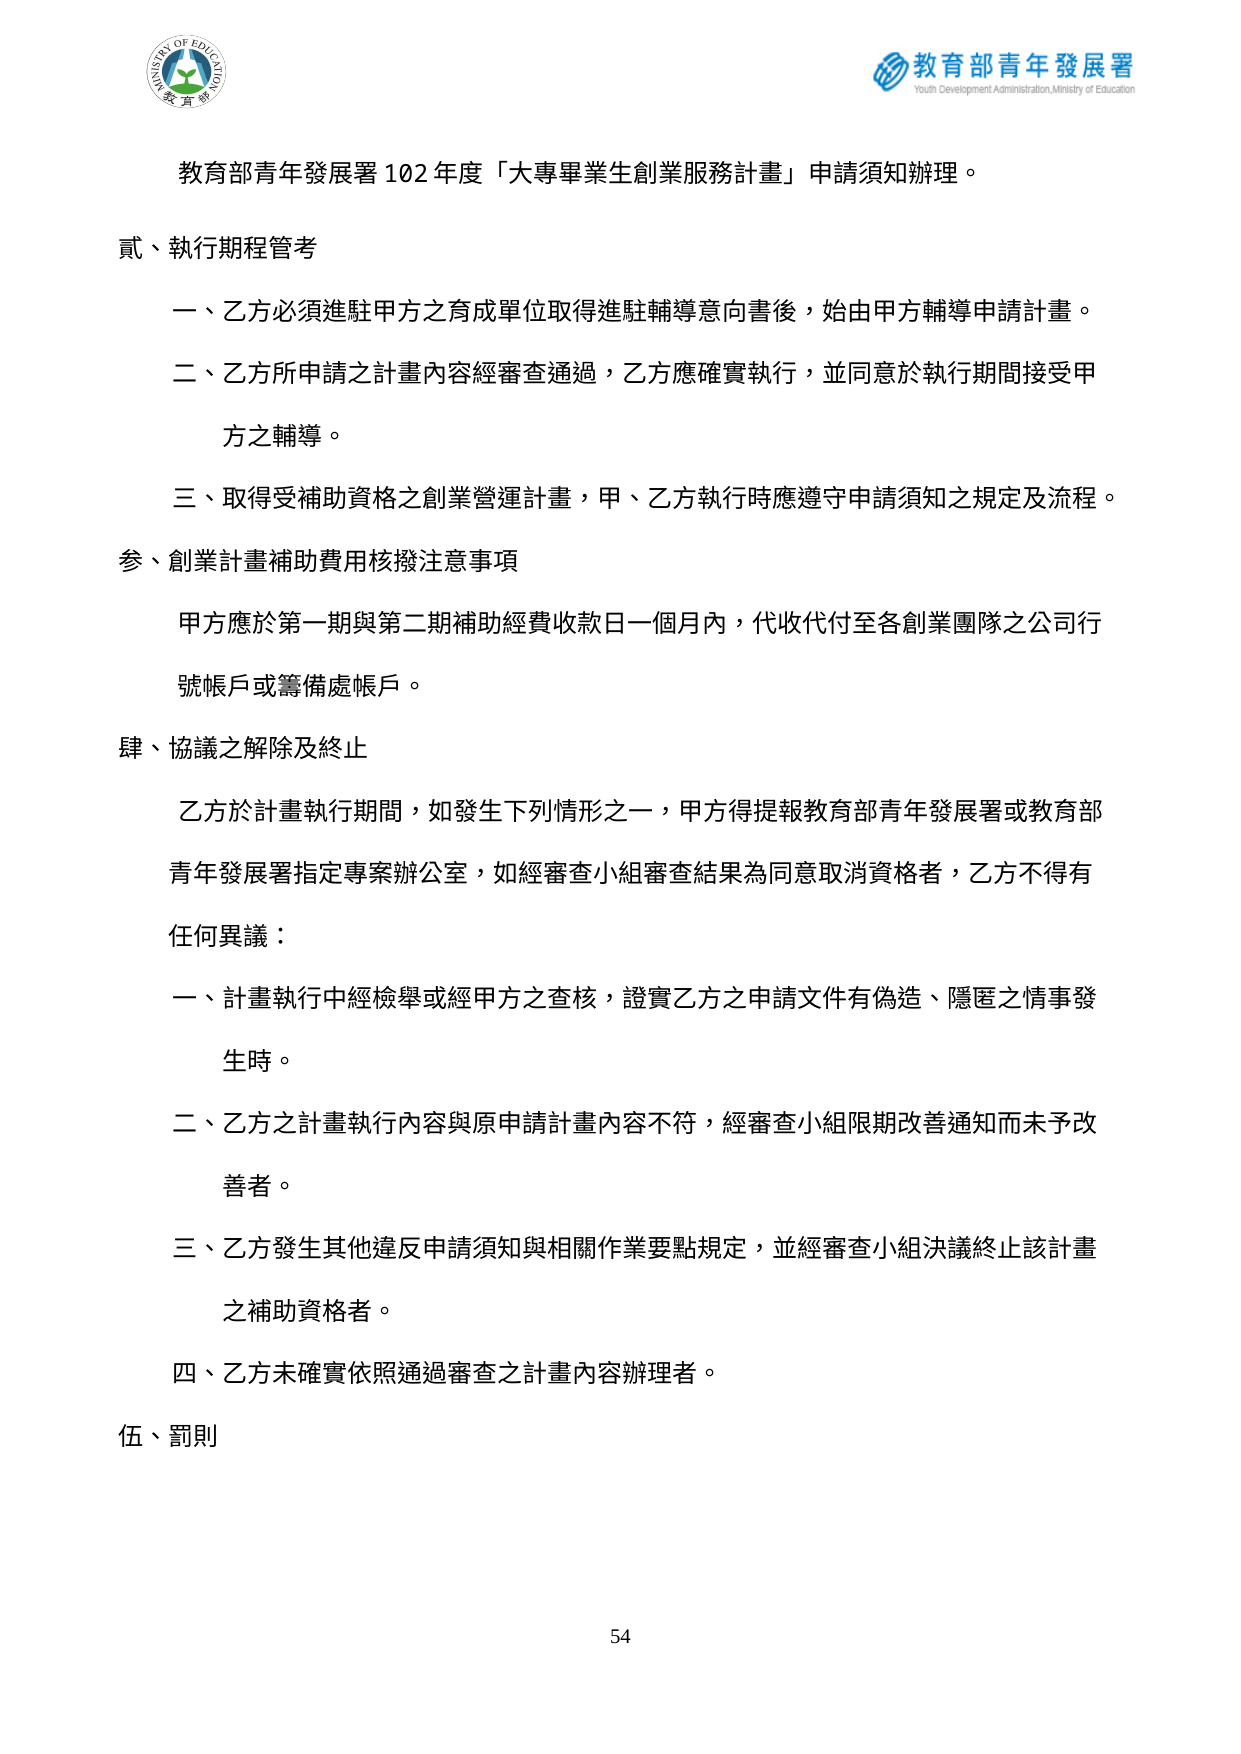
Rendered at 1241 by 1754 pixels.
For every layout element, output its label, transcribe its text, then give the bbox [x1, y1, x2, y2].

text 参、創業計畫補助費用核撥注意事項 [118, 517, 1109, 580]
text 甲方應於第一期與第二期補助經費收款日一個月內，代收代付至各創業團隊之公司行號帳戶或籌備處帳戶。 [177, 580, 1109, 705]
text 教育部青年發展署102年度「大專畢業生創業服務計畫」申請須知辦理。 [118, 130, 1122, 192]
text 二、乙方之計畫執行內容與原申請計畫內容不符，經審查小組限期改善通知而未予改善者。 [173, 1080, 1109, 1205]
text 二、乙方所申請之計畫內容經審查通過，乙方應確實執行，並同意於執行期間接受甲方之輔導。 [173, 330, 1109, 455]
text 乙方於計畫執行期間，如發生下列情形之一，甲方得提報教育部青年發展署或教育部青年發展署指定專案辦公室，如經審查小組審查結果為同意取消資格者，乙方不得有任何異議： [118, 767, 1109, 955]
text 一、乙方必須進駐甲方之育成單位取得進駐輔導意向書後，始由甲方輔導申請計畫。 [173, 267, 1109, 330]
text 三、取得受補助資格之創業營運計畫，甲、乙方執行時應遵守申請須知之規定及流程。 [173, 455, 1109, 517]
text 三、乙方發生其他違反申請須知與相關作業要點規定，並經審查小組決議終止該計畫之補助資格者。 [173, 1205, 1109, 1330]
text 肆、協議之解除及終止 [118, 705, 1109, 767]
text 伍、罰則 [118, 1392, 1109, 1455]
text 貳、執行期程管考 [118, 205, 1109, 267]
text 四、乙方未確實依照通過審查之計畫內容辦理者。 [173, 1330, 1109, 1392]
text 一、計畫執行中經檢舉或經甲方之查核，證實乙方之申請文件有偽造、隱匿之情事發生時。 [173, 955, 1109, 1080]
